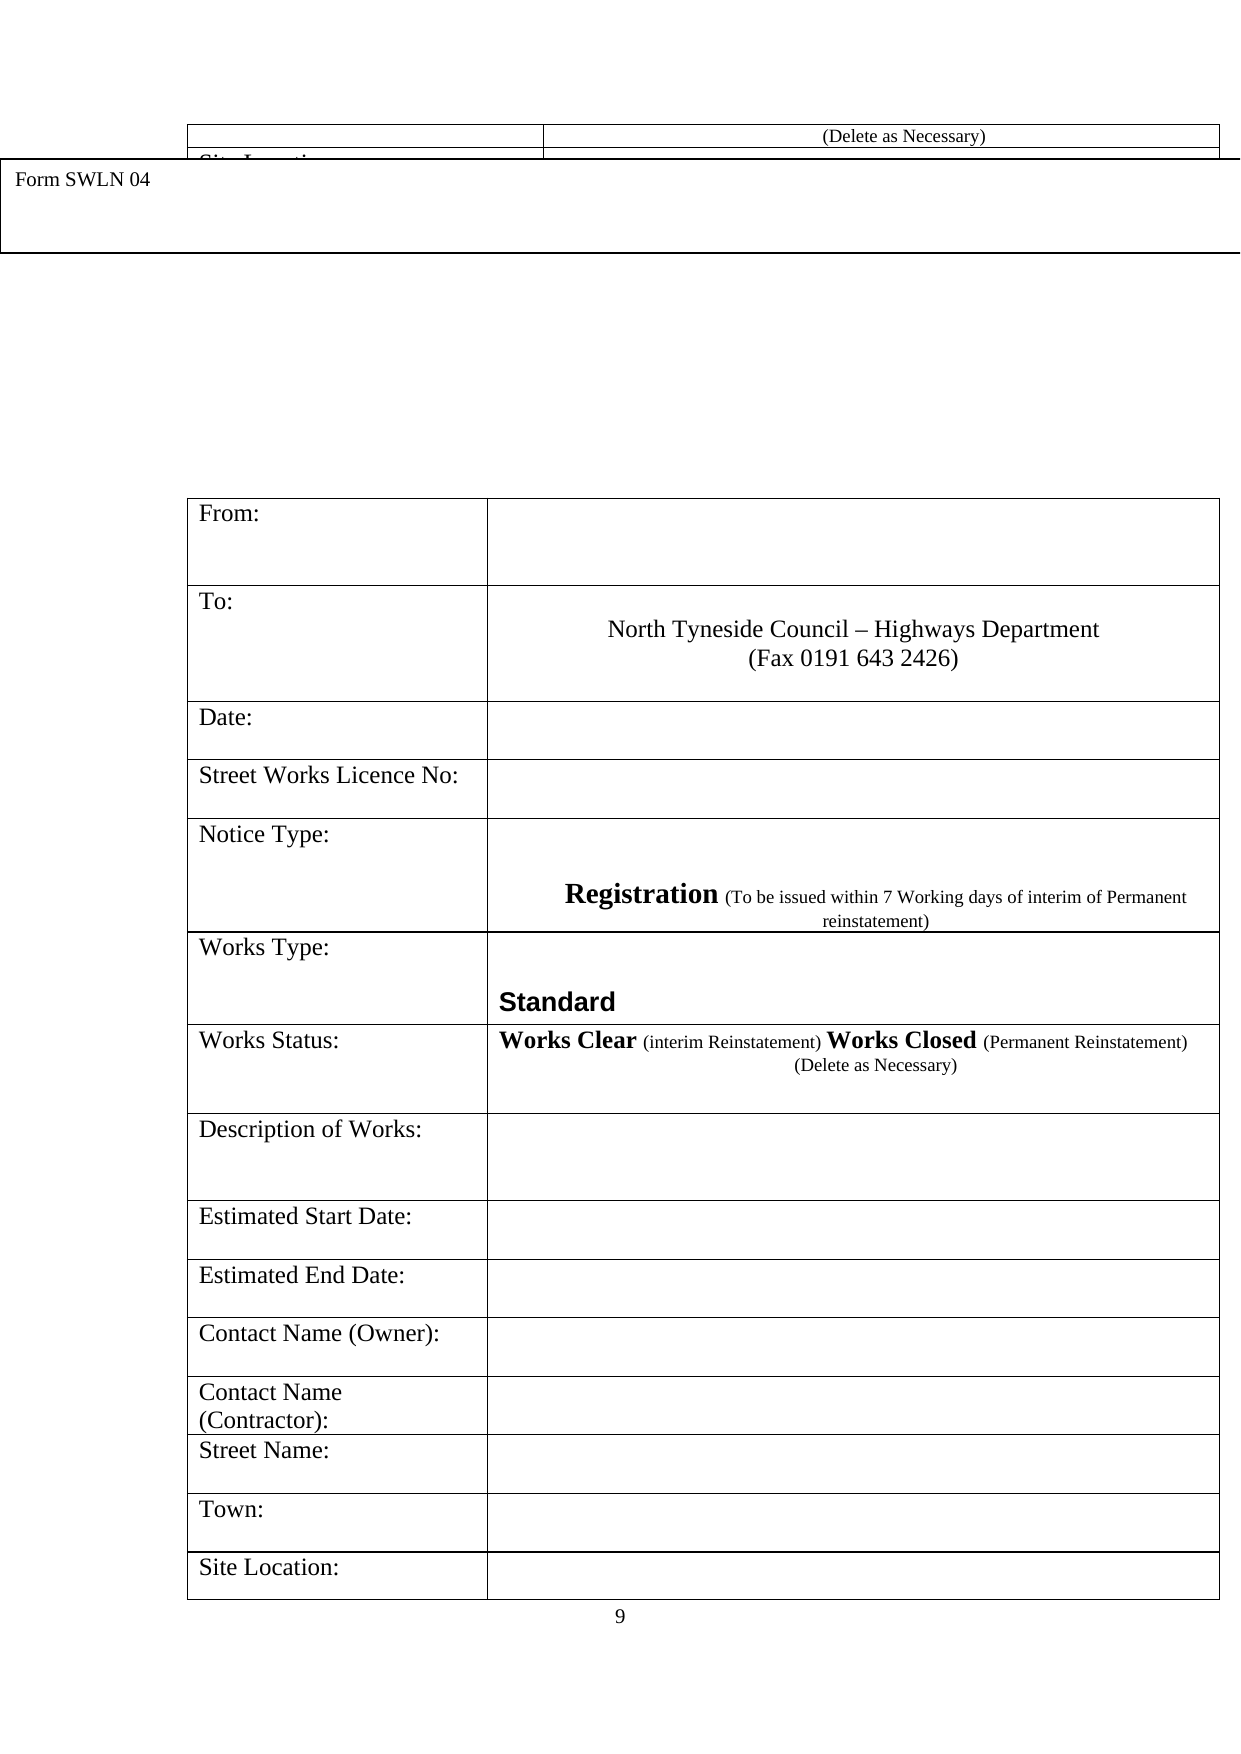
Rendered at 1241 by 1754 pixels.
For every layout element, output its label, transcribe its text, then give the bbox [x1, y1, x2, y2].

table_cell Contact Name (Contractor): [188, 1377, 487, 1434]
table_cell Date: [188, 702, 487, 759]
table_cell Estimated End Date: [188, 1260, 487, 1317]
table_cell Standard [488, 933, 1219, 1024]
table_cell [488, 1377, 1219, 1434]
table_cell (Delete as Necessary) [544, 125, 1219, 147]
table_cell Site Location: [188, 1553, 487, 1599]
table_cell [488, 1494, 1219, 1551]
table_cell [488, 1318, 1219, 1376]
table_cell [488, 702, 1219, 759]
table_cell To: [188, 586, 487, 701]
table_cell Estimated Start Date: [188, 1201, 487, 1259]
table_cell North Tyneside Council – Highways Department (Fax 0191 643 2426) [488, 586, 1219, 701]
table_header [187, 339, 949, 469]
table_cell Works Status: [188, 1025, 487, 1113]
table_cell Contact Name (Owner): [188, 1318, 487, 1376]
table_header From: [188, 499, 487, 585]
table_cell Street Works Licence No: [188, 760, 487, 818]
table_header [488, 499, 1219, 585]
table_cell [488, 1114, 1219, 1200]
table_cell [488, 1201, 1219, 1259]
table_cell Street Name: [188, 1435, 487, 1493]
table_cell Registration (To be issued within 7 Working days of interim of Permanent reinstatement) [488, 819, 1219, 931]
table_cell [488, 760, 1219, 818]
table_cell Works Type: [188, 933, 487, 1024]
table_cell Town: [188, 1494, 487, 1551]
table_cell [488, 1260, 1219, 1317]
table_cell [488, 1435, 1219, 1493]
table_cell Description of Works: [188, 1114, 487, 1200]
table_cell Site Location: [188, 148, 543, 158]
table_cell Notice Type: [188, 819, 487, 931]
table_cell [544, 148, 1219, 158]
table_cell [188, 125, 543, 147]
table_cell Works Clear (interim Reinstatement) Works Closed (Permanent Reinstatement) (Delete as Necessary) [488, 1025, 1219, 1113]
table_cell [488, 1553, 1219, 1599]
